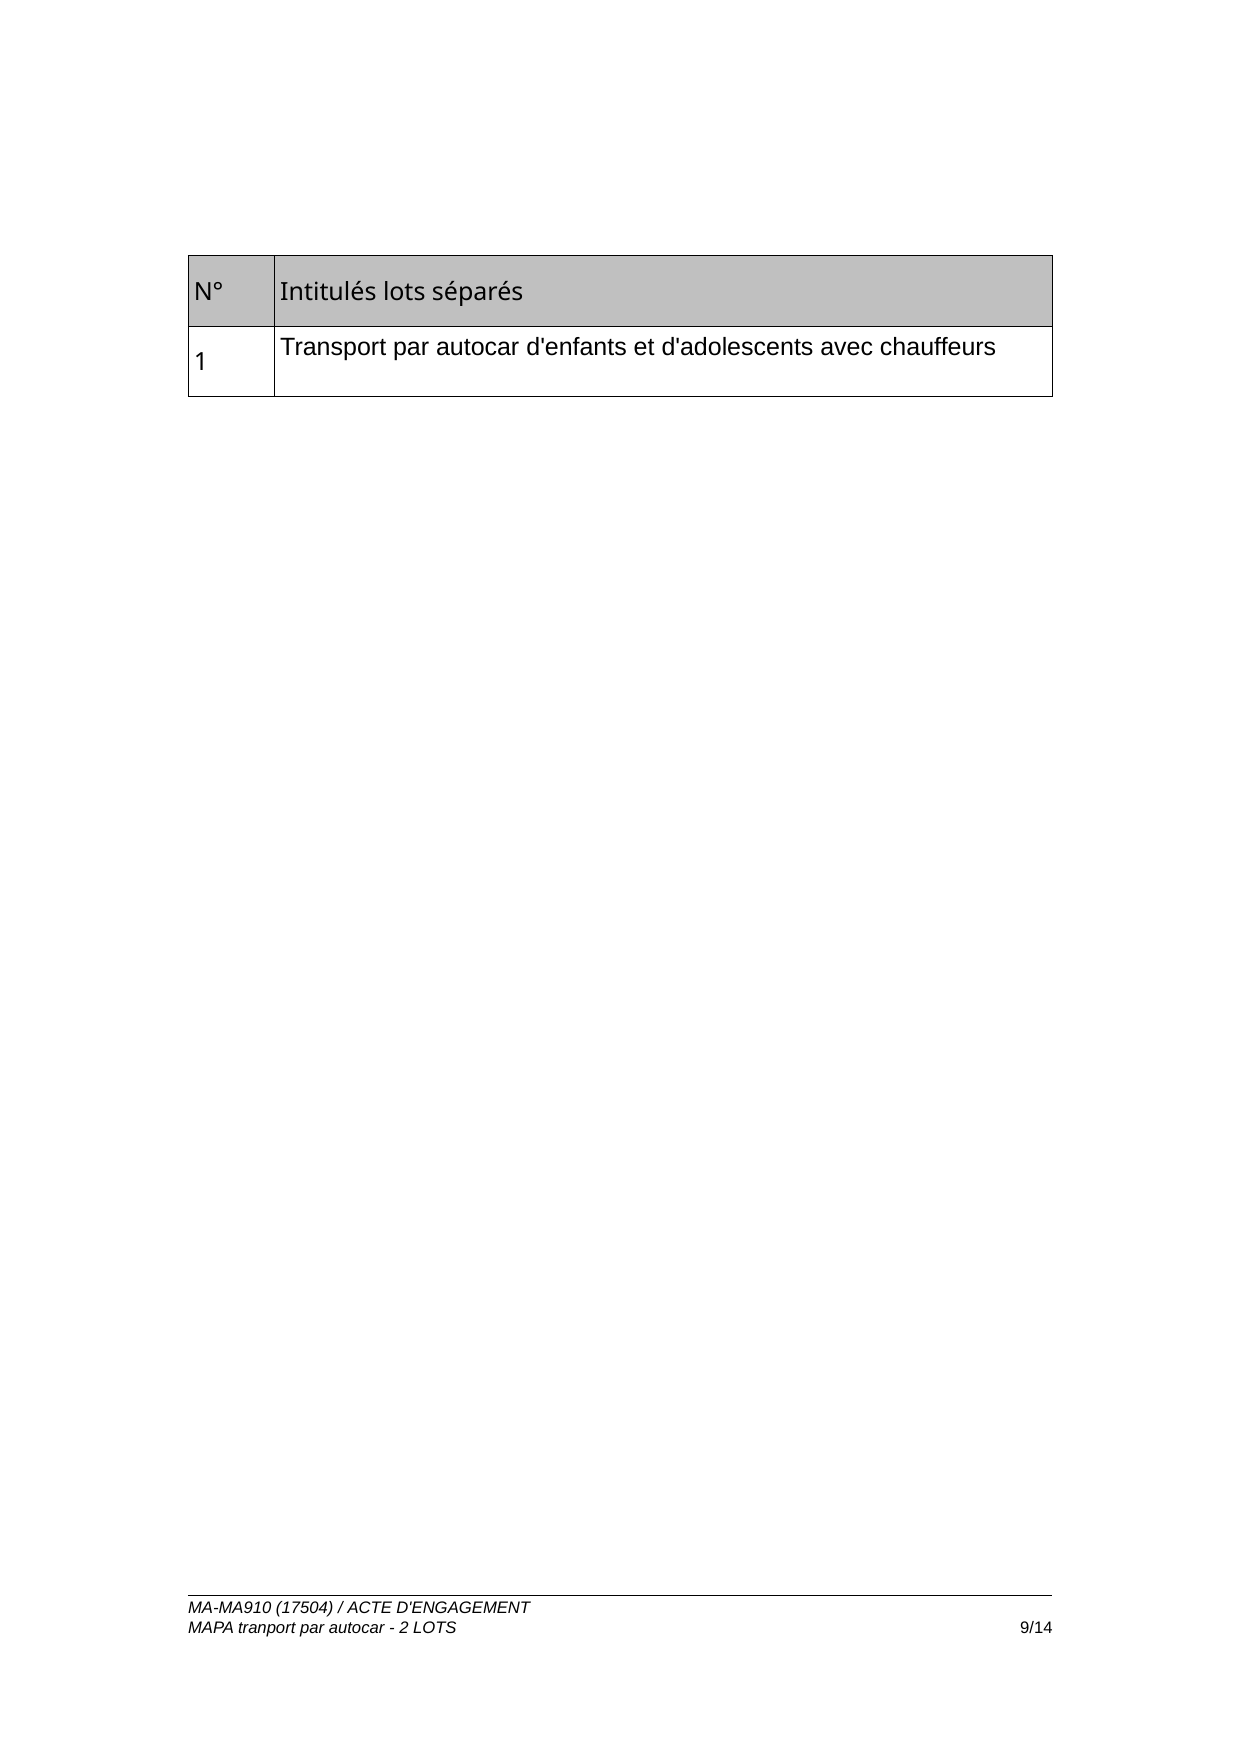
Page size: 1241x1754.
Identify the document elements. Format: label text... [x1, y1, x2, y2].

table_header N° [189, 256, 274, 326]
table_header Intitulés lots séparés [275, 256, 1052, 326]
table_cell 1 [189, 327, 274, 396]
table_cell Transport par autocar d'enfants et d'adolescents avec chauffeurs [275, 327, 1052, 396]
